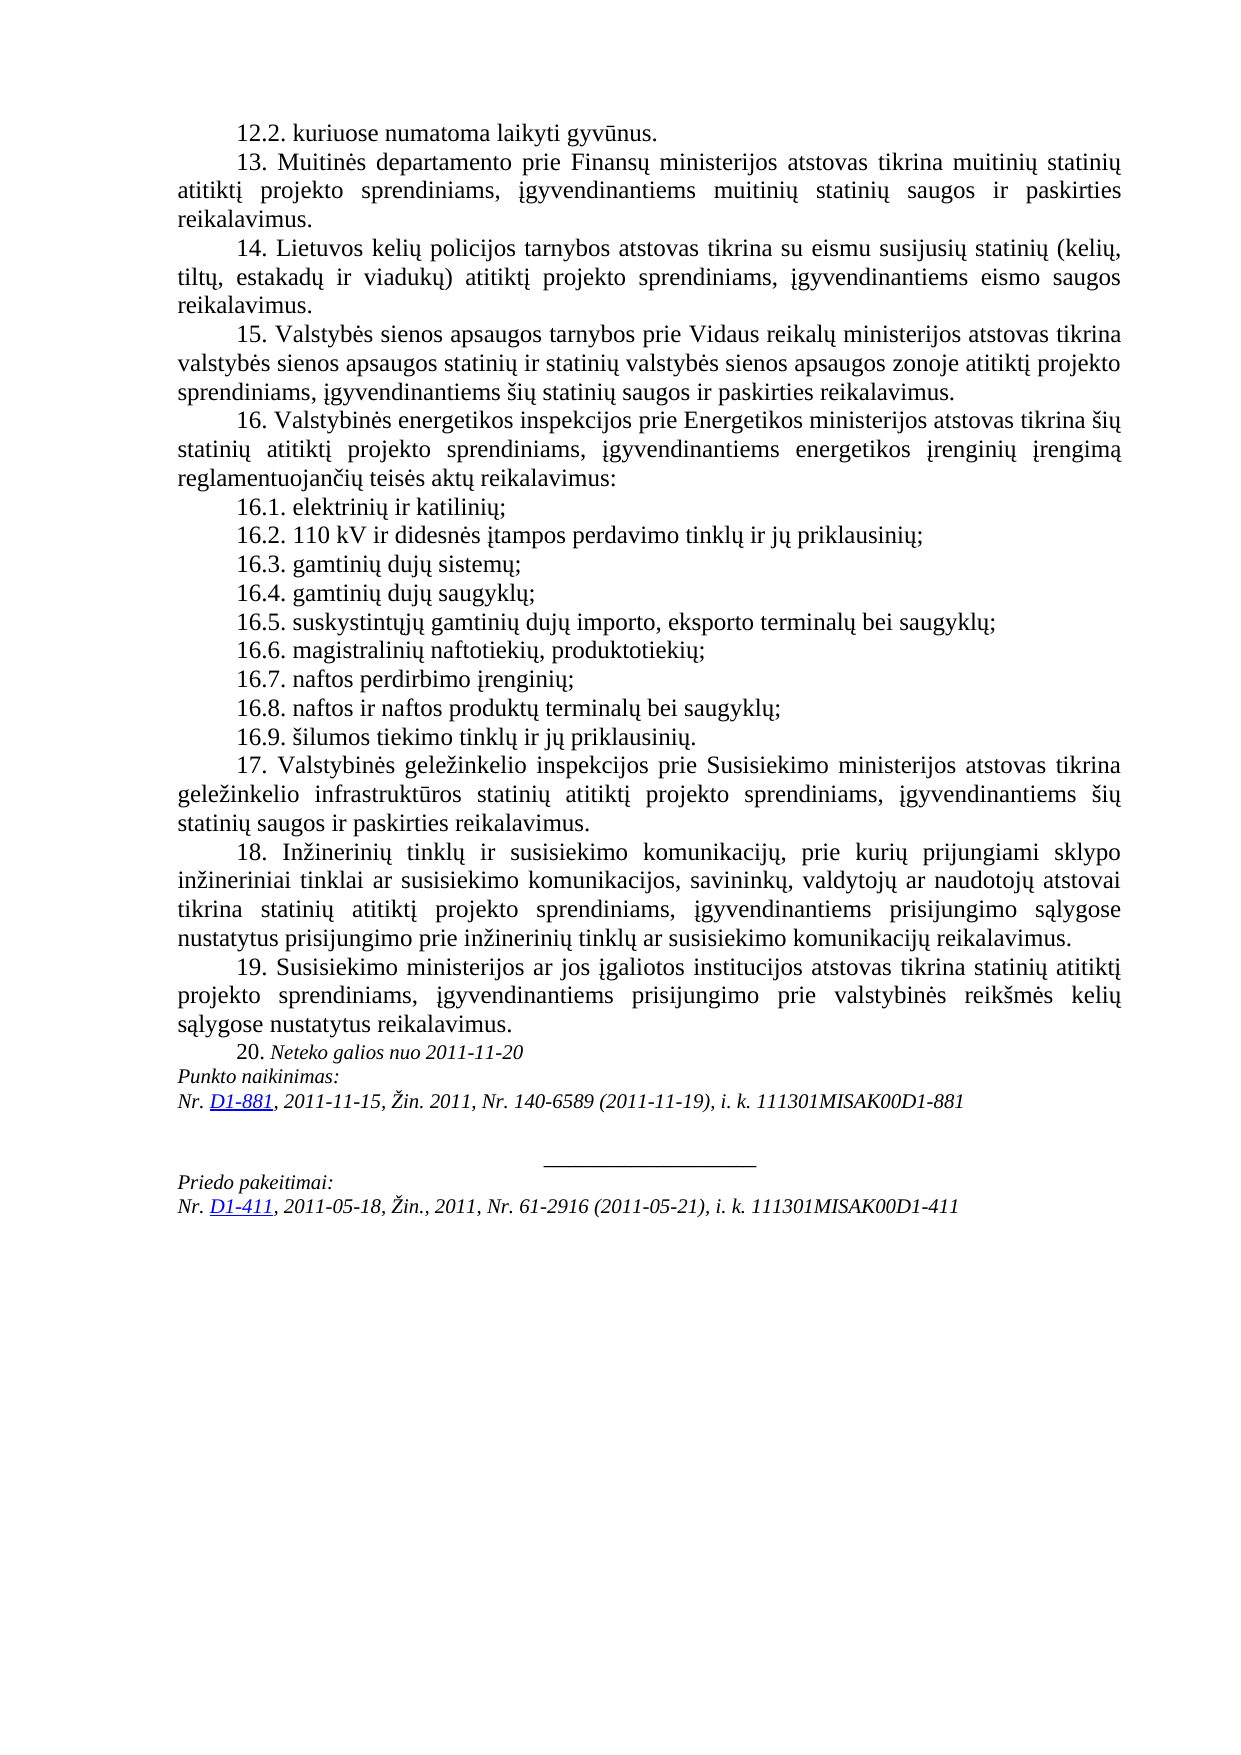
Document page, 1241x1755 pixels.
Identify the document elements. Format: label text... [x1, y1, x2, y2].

text 16.2. 110 kV ir didesnės įtampos perdavimo tinklų ir jų priklausinių; [177, 521, 1122, 549]
text Nr. D1-881, 2011-11-15, Žin. 2011, Nr. 140-6589 (2011-11-19), i. k. 111301MISAK00D1-881 [177, 1088, 1122, 1113]
text Punkto naikinimas: [177, 1064, 1122, 1088]
text 16.8. naftos ir naftos produktų terminalų bei saugyklų; [177, 693, 1122, 722]
text 14. Lietuvos kelių policijos tarnybos atstovas tikrina su eismu susijusių statinių (kelių, tiltų, estakadų ir viadukų) atitiktį projekto sprendiniams, įgyvendinantiems eismo saugos reikalavimus. [177, 233, 1122, 319]
text Nr. D1-411, 2011-05-18, Žin., 2011, Nr. 61-2916 (2011-05-21), i. k. 111301MISAK00D1-411 [177, 1194, 1122, 1218]
text 16.4. gamtinių dujų saugyklų; [177, 578, 1122, 607]
text 13. Muitinės departamento prie Finansų ministerijos atstovas tikrina muitinių statinių atitiktį projekto sprendiniams, įgyvendinantiems muitinių statinių saugos ir paskirties reikalavimus. [177, 147, 1122, 233]
text 16.9. šilumos tiekimo tinklų ir jų priklausinių. [177, 722, 1122, 751]
text 16. Valstybinės energetikos inspekcijos prie Energetikos ministerijos atstovas tikrina šių statinių atitiktį projekto sprendiniams, įgyvendinantiems energetikos įrenginių įrengimą reglamentuojančių teisės aktų reikalavimus: [177, 406, 1122, 492]
text 17. Valstybinės geležinkelio inspekcijos prie Susisiekimo ministerijos atstovas tikrina geležinkelio infrastruktūros statinių atitiktį projekto sprendiniams, įgyvendinantiems šių statinių saugos ir paskirties reikalavimus. [177, 751, 1122, 837]
text 12.2. kuriuose numatoma laikyti gyvūnus. [177, 118, 1122, 147]
text _________________ [177, 1141, 1122, 1170]
text 16.3. gamtinių dujų sistemų; [177, 549, 1122, 578]
text 19. Susisiekimo ministerijos ar jos įgaliotos institucijos atstovas tikrina statinių atitiktį projekto sprendiniams, įgyvendinantiems prisijungimo prie valstybinės reikšmės kelių sąlygose nustatytus reikalavimus. [177, 952, 1122, 1038]
text Priedo pakeitimai: [177, 1170, 1122, 1194]
text 16.6. magistralinių naftotiekių, produktotiekių; [177, 636, 1122, 664]
text 18. Inžinerinių tinklų ir susisiekimo komunikacijų, prie kurių prijungiami sklypo inžineriniai tinklai ar susisiekimo komunikacijos, savininkų, valdytojų ar naudotojų atstovai tikrina statinių atitiktį projekto sprendiniams, įgyvendinantiems prisijungimo sąlygose nustatytus prisijungimo prie inžinerinių tinklų ar susisiekimo komunikacijų reikalavimus. [177, 837, 1122, 952]
text 20. Neteko galios nuo 2011-11-20 [177, 1038, 1122, 1064]
text 16.5. suskystintųjų gamtinių dujų importo, eksporto terminalų bei saugyklų; [177, 607, 1122, 636]
text 15. Valstybės sienos apsaugos tarnybos prie Vidaus reikalų ministerijos atstovas tikrina valstybės sienos apsaugos statinių ir statinių valstybės sienos apsaugos zonoje atitiktį projekto sprendiniams, įgyvendinantiems šių statinių saugos ir paskirties reikalavimus. [177, 319, 1122, 406]
text 16.1. elektrinių ir katilinių; [177, 492, 1122, 521]
text 16.7. naftos perdirbimo įrenginių; [177, 664, 1122, 693]
